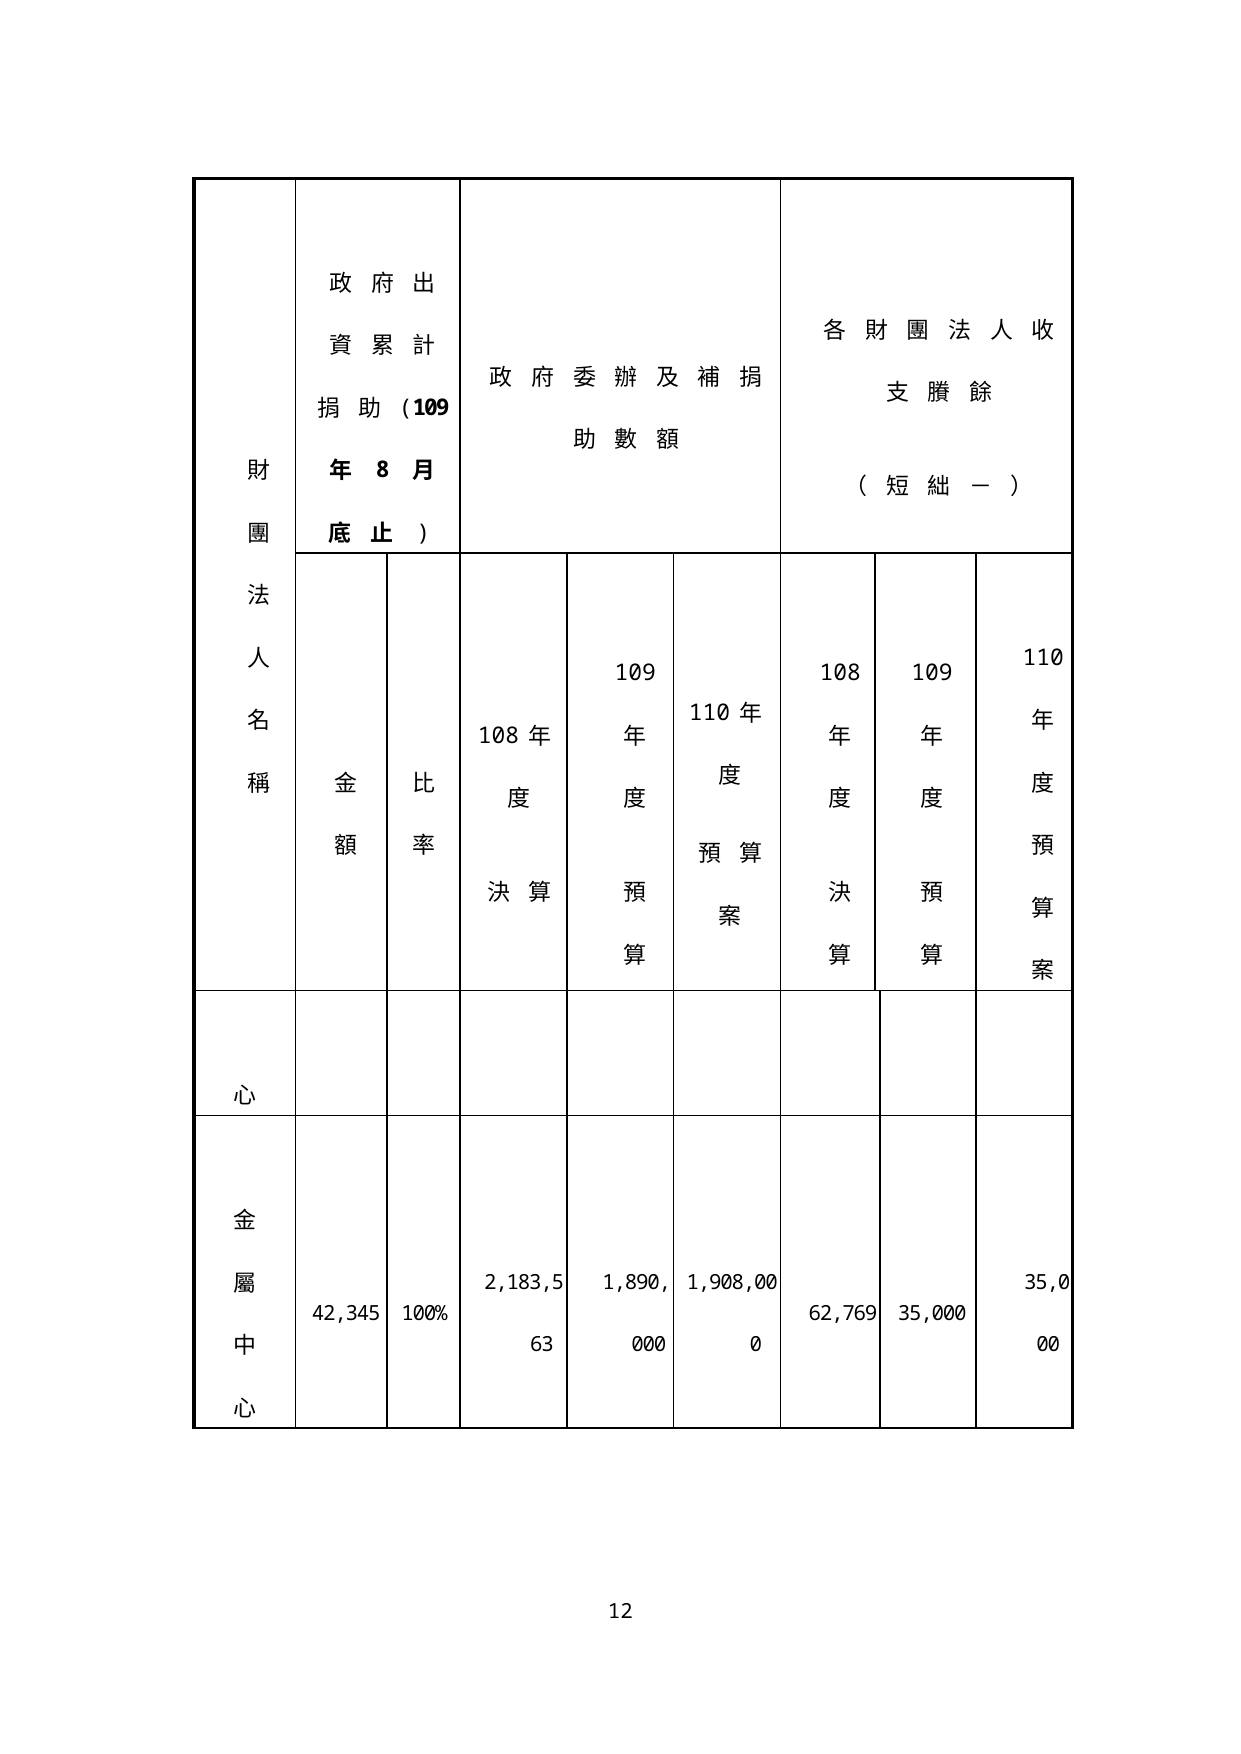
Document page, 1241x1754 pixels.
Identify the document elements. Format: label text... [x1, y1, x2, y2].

table_cell 金額 [296, 554, 386, 990]
table_cell 109年度 預算 [568, 554, 673, 990]
table_cell 100% [388, 1116, 459, 1427]
table_cell 110年度 預算案 [977, 554, 1071, 990]
table_cell 108年度 決算 [781, 554, 874, 990]
table_header 各財團法人收支賸餘 （短絀－） [781, 180, 1071, 552]
table_cell [568, 991, 673, 1115]
table_cell 35,000 [881, 1116, 975, 1427]
table_cell [881, 991, 975, 1115]
table_cell [388, 991, 459, 1115]
table_cell 1,908,000 [674, 1116, 780, 1427]
table_cell 35,000 [977, 1116, 1071, 1427]
table_cell 109年度 預算 [876, 554, 975, 990]
table_header 政府委辦及補捐助數額 [461, 180, 780, 552]
table_cell 42,345 [296, 1116, 386, 1427]
table_cell [461, 991, 566, 1115]
table_cell 金屬中心 [196, 1116, 295, 1427]
table_cell [781, 991, 879, 1115]
table_cell 比率 [388, 554, 459, 990]
table_cell 110年度 預算案 [674, 554, 780, 990]
table_cell [674, 991, 780, 1115]
table_cell [977, 991, 1071, 1115]
table_cell 62,769 [781, 1116, 879, 1427]
table_cell 1,890,000 [568, 1116, 673, 1427]
table_cell 2,183,563 [461, 1116, 566, 1427]
table_cell [296, 991, 386, 1115]
table_cell 心 [196, 991, 295, 1115]
table_header 財團法人 名稱 [196, 180, 295, 990]
table_cell 108年度 決算 [461, 554, 566, 990]
table_header 政府出資累計捐助(109年8月底止) [296, 180, 459, 552]
